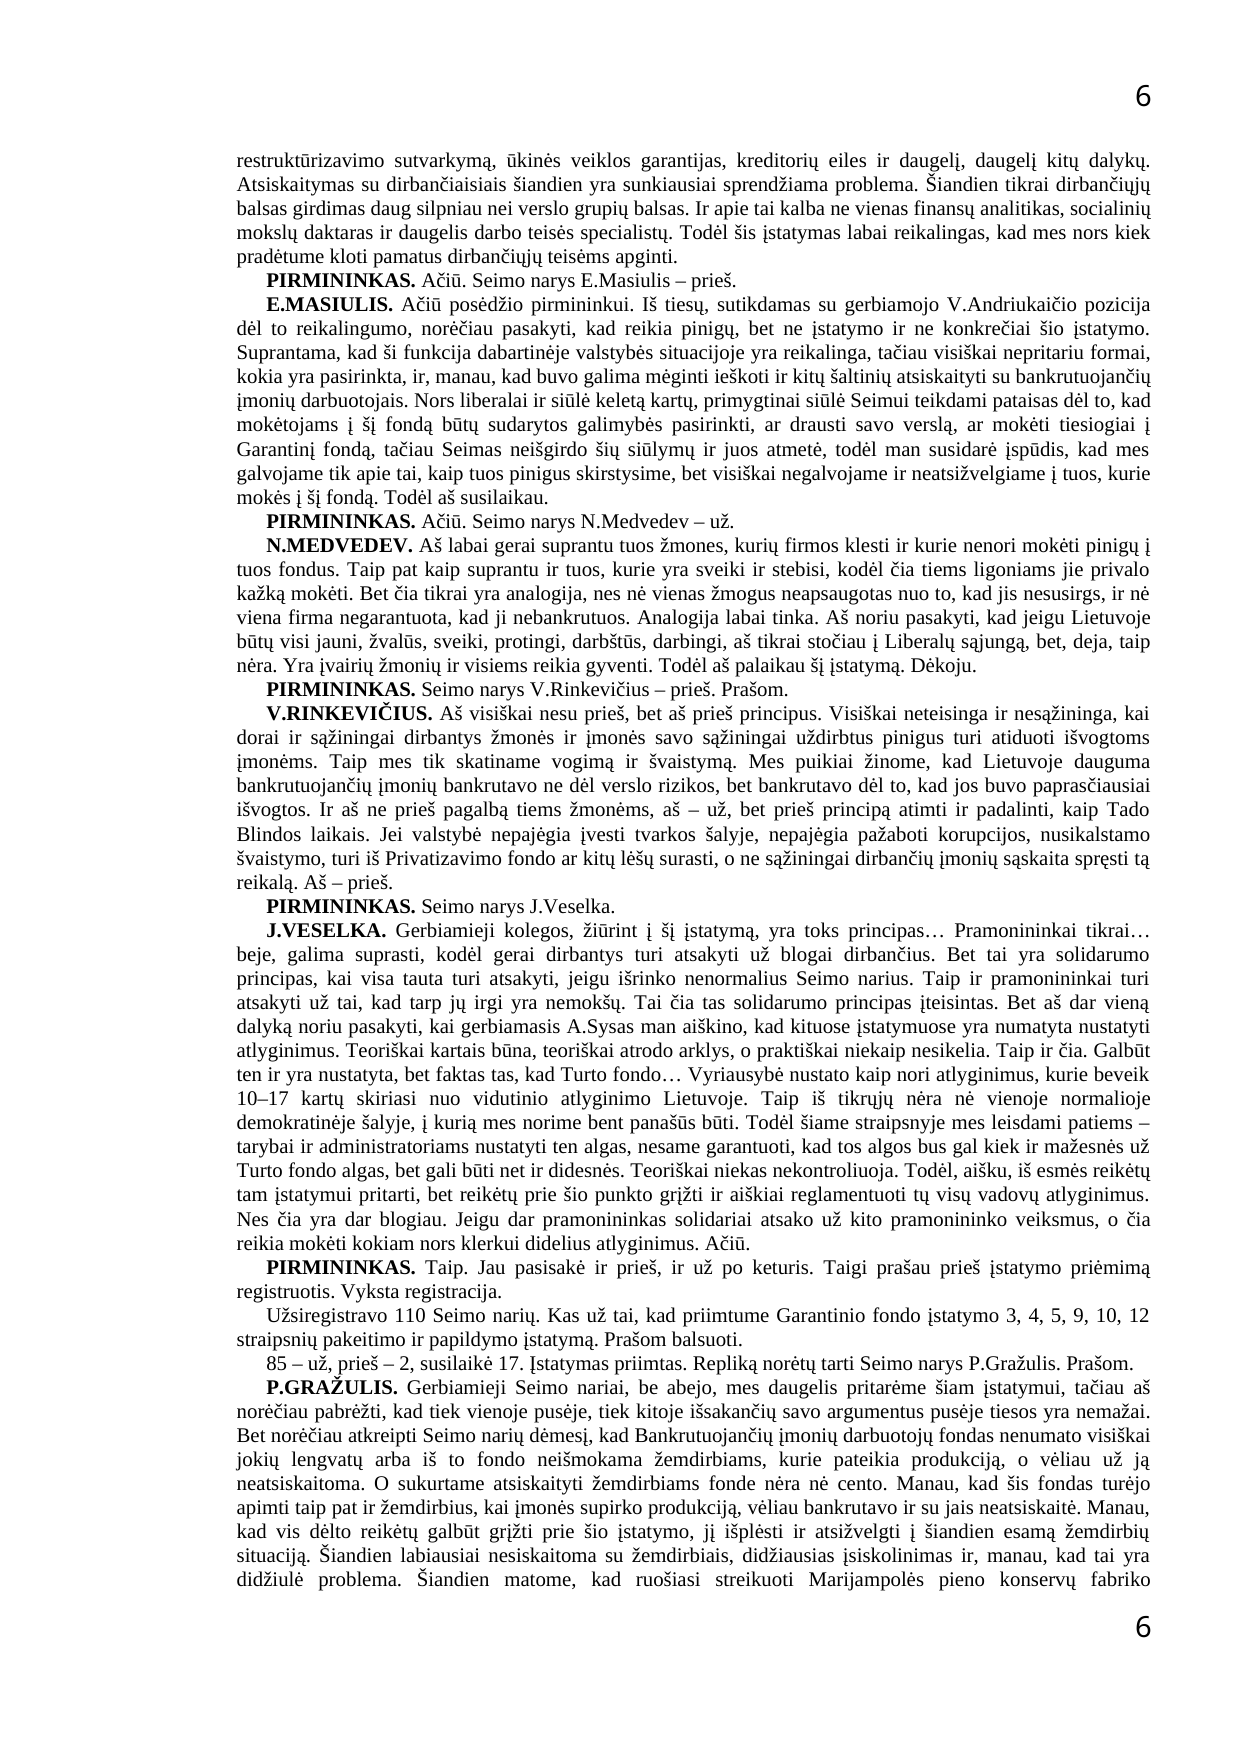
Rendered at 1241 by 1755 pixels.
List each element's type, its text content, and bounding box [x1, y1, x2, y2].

text N.MEDVEDEV. Aš labai gerai suprantu tuos žmones, kurių firmos klesti ir kurie nenori mokėti pinigų į tuos fondus. Taip pat kaip suprantu ir tuos, kurie yra sveiki ir stebisi, kodėl čia tiems ligoniams jie privalo kažką mokėti. Bet čia tikrai yra analogija, nes nė vienas žmogus neapsaugotas nuo to, kad jis nesusirgs, ir nė viena firma negarantuota, kad ji nebankrutuos. Analogija labai tinka. Aš noriu pasakyti, kad jeigu Lietuvoje būtų visi jauni, žvalūs, sveiki, protingi, darbštūs, darbingi, aš tikrai stočiau į Liberalų sąjungą, bet, deja, taip nėra. Yra įvairių žmonių ir visiems reikia gyventi. Todėl aš palaikau šį įstatymą. Dėkoju. [236, 533, 1152, 677]
text PIRMININKAS. Seimo narys J.Veselka. [236, 894, 1152, 918]
text PIRMININKAS. Ačiū. Seimo narys N.Medvedev – už. [236, 509, 1152, 533]
text 85 – už, prieš – 2, susilaikė 17. Įstatymas priimtas. Repliką norėtų tarti Seimo narys P.Gražulis. Prašom. [236, 1351, 1152, 1375]
text P.GRAŽULIS. Gerbiamieji Seimo nariai, be abejo, mes daugelis pritarėme šiam įstatymui, tačiau aš norėčiau pabrėžti, kad tiek vienoje pusėje, tiek kitoje išsakančių savo argumentus pusėje tiesos yra nemažai. Bet norėčiau atkreipti Seimo narių dėmesį, kad Bankrutuojančių įmonių darbuotojų fondas nenumato visiškai jokių lengvatų arba iš to fondo neišmokama žemdirbiams, kurie pateikia produkciją, o vėliau už ją neatsiskaitoma. O sukurtame atsiskaityti žemdirbiams fonde nėra nė cento. Manau, kad šis fondas turėjo apimti taip pat ir žemdirbius, kai įmonės supirko produkciją, vėliau bankrutavo ir su jais neatsiskaitė. Manau, kad vis dėlto reikėtų galbūt grįžti prie šio įstatymo, jį išplėsti ir atsižvelgti į šiandien esamą žemdirbių situaciją. Šiandien labiausiai nesiskaitoma su žemdirbiais, didžiausias įsiskolinimas ir, manau, kad tai yra didžiulė problema. Šiandien matome, kad ruošiasi streikuoti Marijampolės pieno konservų fabriko [236, 1375, 1152, 1591]
text E.MASIULIS. Ačiū posėdžio pirmininkui. Iš tiesų, sutikdamas su gerbiamojo V.Andriukaičio pozicija dėl to reikalingumo, norėčiau pasakyti, kad reikia pinigų, bet ne įstatymo ir ne konkrečiai šio įstatymo. Suprantama, kad ši funkcija dabartinėje valstybės situacijoje yra reikalinga, tačiau visiškai nepritariu formai, kokia yra pasirinkta, ir, manau, kad buvo galima mėginti ieškoti ir kitų šaltinių atsiskaityti su bankrutuojančių įmonių darbuotojais. Nors liberalai ir siūlė keletą kartų, primygtinai siūlė Seimui teikdami pataisas dėl to, kad mokėtojams į šį fondą būtų sudarytos galimybės pasirinkti, ar drausti savo verslą, ar mokėti tiesiogiai į Garantinį fondą, tačiau Seimas neišgirdo šių siūlymų ir juos atmetė, todėl man susidarė įspūdis, kad mes galvojame tik apie tai, kaip tuos pinigus skirstysime, bet visiškai negalvojame ir neatsižvelgiame į tuos, kurie mokės į šį fondą. Todėl aš susilaikau. [236, 292, 1152, 509]
text PIRMININKAS. Taip. Jau pasisakė ir prieš, ir už po keturis. Taigi prašau prieš įstatymo priėmimą registruotis. Vyksta registracija. [236, 1254, 1152, 1303]
text J.VESELKA. Gerbiamieji kolegos, žiūrint į šį įstatymą, yra toks principas… Pramonininkai tikrai… beje, galima suprasti, kodėl gerai dirbantys turi atsakyti už blogai dirbančius. Bet tai yra solidarumo principas, kai visa tauta turi atsakyti, jeigu išrinko nenormalius Seimo narius. Taip ir pramonininkai turi atsakyti už tai, kad tarp jų irgi yra nemokšų. Tai čia tas solidarumo principas įteisintas. Bet aš dar vieną dalyką noriu pasakyti, kai gerbiamasis A.Sysas man aiškino, kad kituose įstatymuose yra numatyta nustatyti atlyginimus. Teoriškai kartais būna, teoriškai atrodo arklys, o praktiškai niekaip nesikelia. Taip ir čia. Galbūt ten ir yra nustatyta, bet faktas tas, kad Turto fondo… Vyriausybė nustato kaip nori atlyginimus, kurie beveik 10–17 kartų skiriasi nuo vidutinio atlyginimo Lietuvoje. Taip iš tikrųjų nėra nė vienoje normalioje demokratinėje šalyje, į kurią mes norime bent panašūs būti. Todėl šiame straipsnyje mes leisdami patiems – tarybai ir administratoriams nustatyti ten algas, nesame garantuoti, kad tos algos bus gal kiek ir mažesnės už Turto fondo algas, bet gali būti net ir didesnės. Teoriškai niekas nekontroliuoja. Todėl, aišku, iš esmės reikėtų tam įstatymui pritarti, bet reikėtų prie šio punkto grįžti ir aiškiai reglamentuoti tų visų vadovų atlyginimus. Nes čia yra dar blogiau. Jeigu dar pramonininkas solidariai atsako už kito pramonininko veiksmus, o čia reikia mokėti kokiam nors klerkui didelius atlyginimus. Ačiū. [236, 918, 1152, 1254]
text V.RINKEVIČIUS. Aš visiškai nesu prieš, bet aš prieš principus. Visiškai neteisinga ir nesąžininga, kai dorai ir sąžiningai dirbantys žmonės ir įmonės savo sąžiningai uždirbtus pinigus turi atiduoti išvogtoms įmonėms. Taip mes tik skatiname vogimą ir švaistymą. Mes puikiai žinome, kad Lietuvoje dauguma bankrutuojančių įmonių bankrutavo ne dėl verslo rizikos, bet bankrutavo dėl to, kad jos buvo paprasčiausiai išvogtos. Ir aš ne prieš pagalbą tiems žmonėms, aš – už, bet prieš principą atimti ir padalinti, kaip Tado Blindos laikais. Jei valstybė nepajėgia įvesti tvarkos šalyje, nepajėgia pažaboti korupcijos, nusikalstamo švaistymo, turi iš Privatizavimo fondo ar kitų lėšų surasti, o ne sąžiningai dirbančių įmonių sąskaita spręsti tą reikalą. Aš – prieš. [236, 701, 1152, 894]
text PIRMININKAS. Ačiū. Seimo narys E.Masiulis – prieš. [236, 268, 1152, 292]
text Užsiregistravo 110 Seimo narių. Kas už tai, kad priimtume Garantinio fondo įstatymo 3, 4, 5, 9, 10, 12 straipsnių pakeitimo ir papildymo įstatymą. Prašom balsuoti. [236, 1303, 1152, 1351]
text restruktūrizavimo sutvarkymą, ūkinės veiklos garantijas, kreditorių eiles ir daugelį, daugelį kitų dalykų. Atsiskaitymas su dirbančiaisiais šiandien yra sunkiausiai sprendžiama problema. Šiandien tikrai dirbančiųjų balsas girdimas daug silpniau nei verslo grupių balsas. Ir apie tai kalba ne vienas finansų analitikas, socialinių mokslų daktaras ir daugelis darbo teisės specialistų. Todėl šis įstatymas labai reikalingas, kad mes nors kiek pradėtume kloti pamatus dirbančiųjų teisėms apginti. [236, 148, 1152, 268]
text PIRMININKAS. Seimo narys V.Rinkevičius – prieš. Prašom. [236, 677, 1152, 701]
